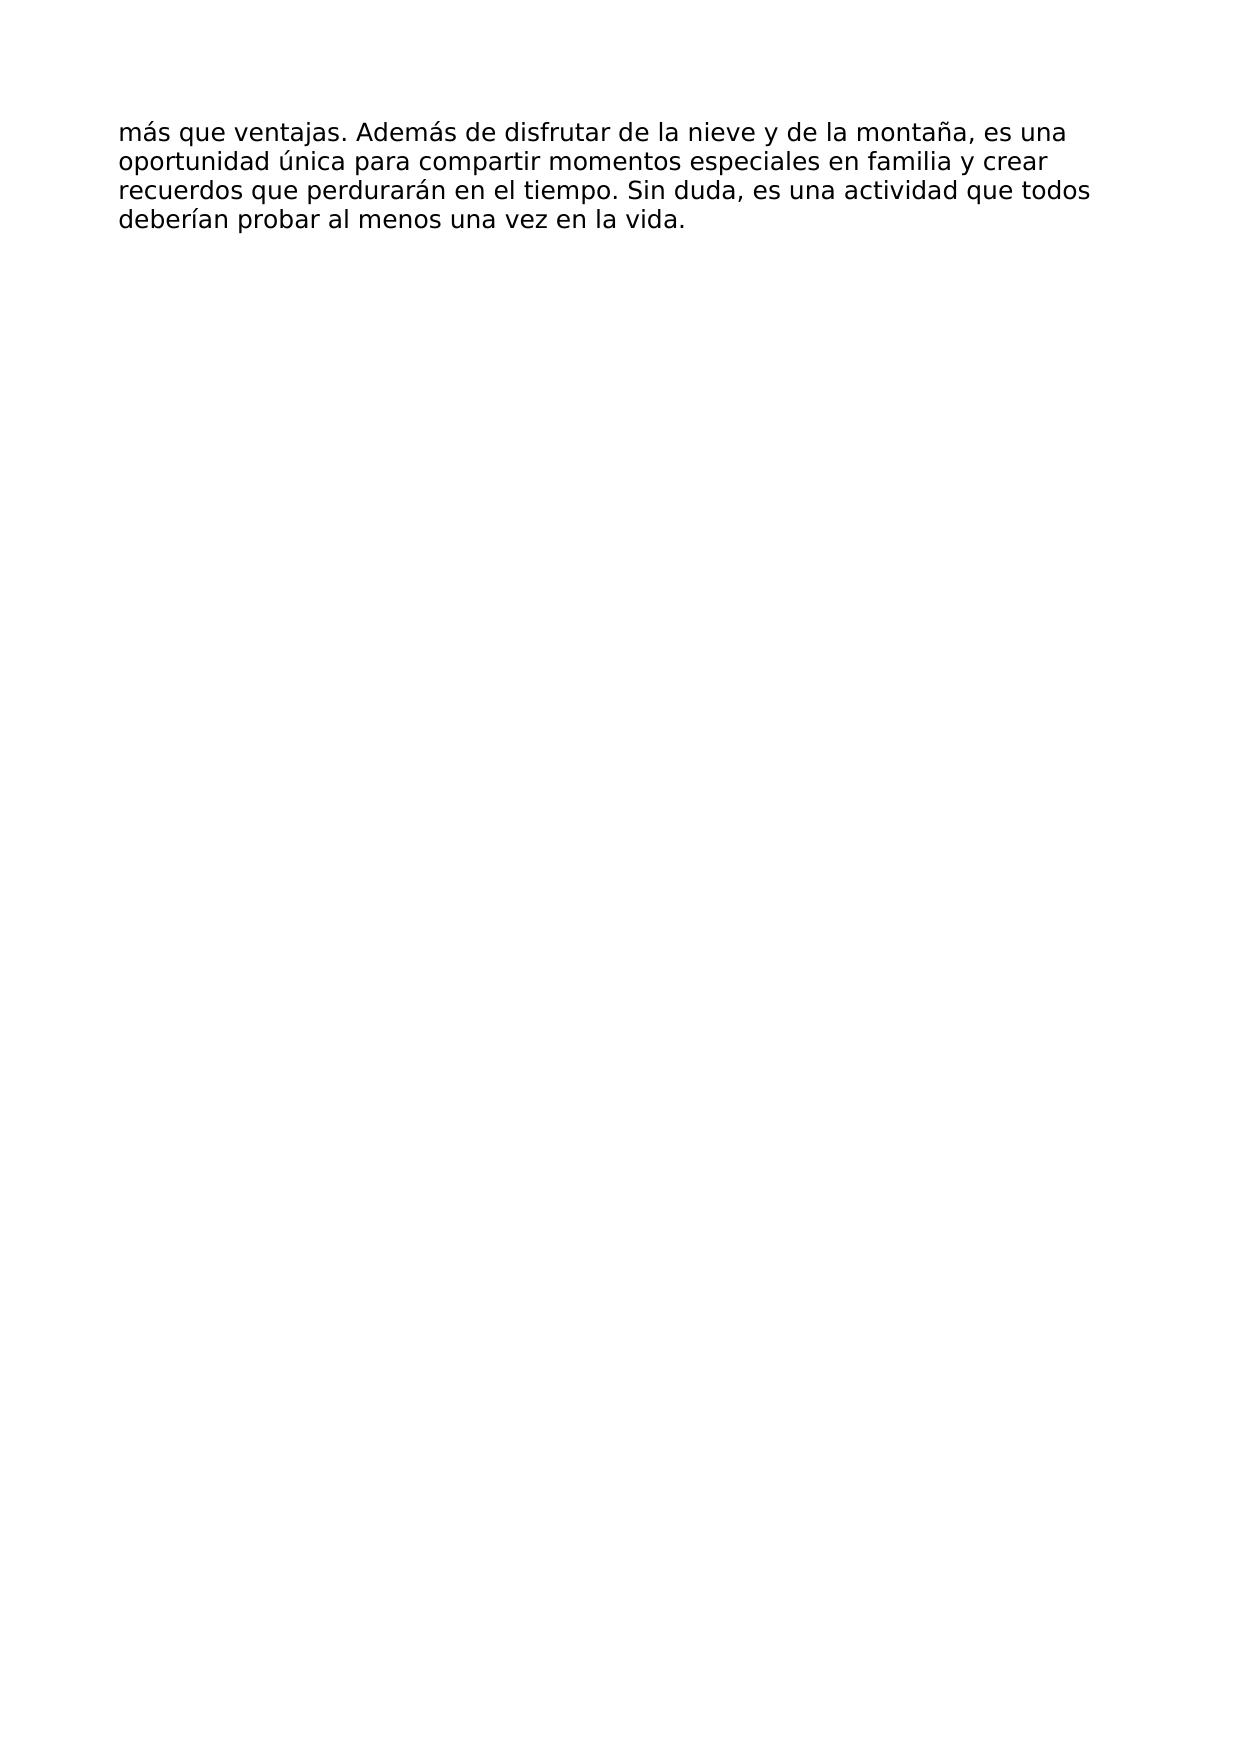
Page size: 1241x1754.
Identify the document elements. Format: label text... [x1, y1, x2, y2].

text más que ventajas. Además de disfrutar de la nieve y de la montaña, es una oportunidad única para compartir momentos especiales en familia y crear recuerdos que perdurarán en el tiempo. Sin duda, es una actividad que todos deberían probar al menos una vez en la vida. [118, 118, 1122, 235]
